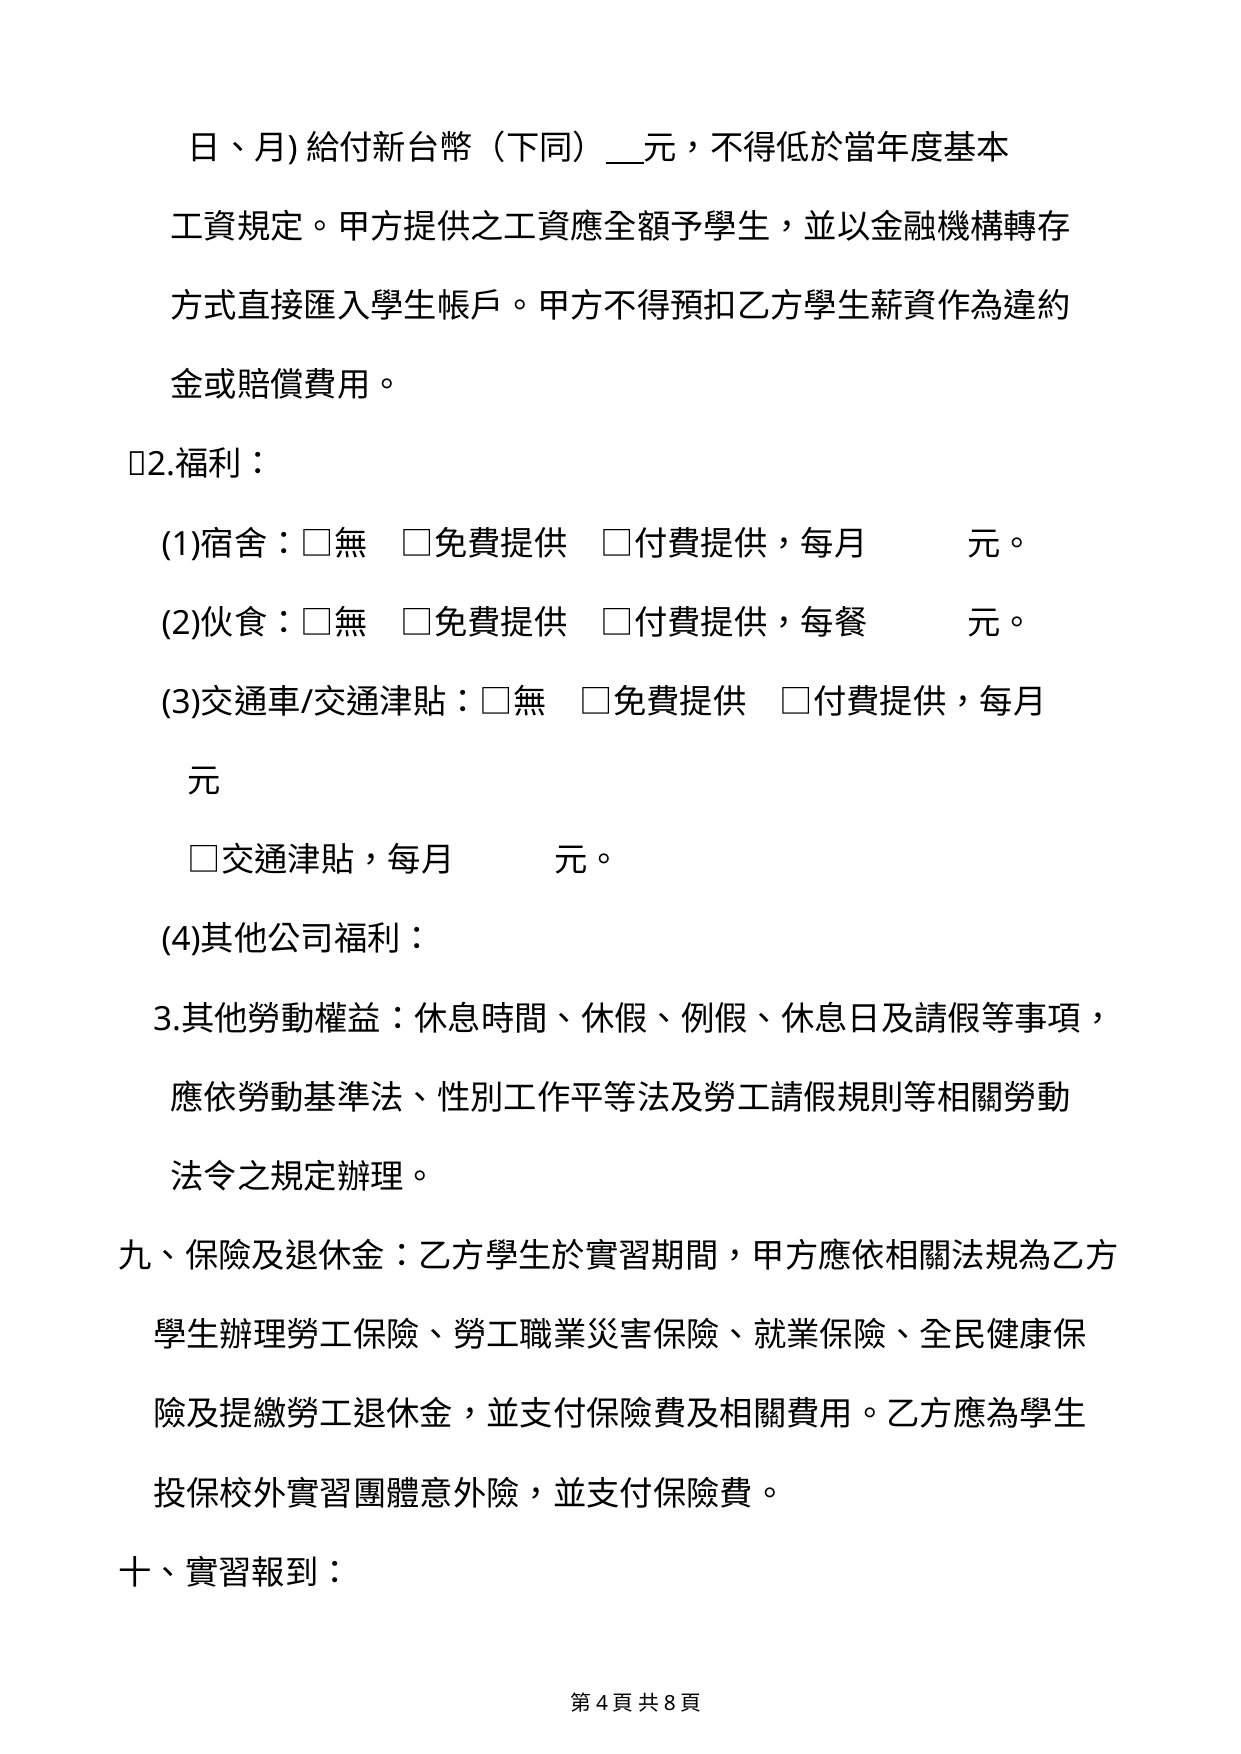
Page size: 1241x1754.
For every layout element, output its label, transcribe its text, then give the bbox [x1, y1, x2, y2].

text 金或賠償費用。 [118, 343, 1122, 422]
text (3)交通車/交通津貼：□無 □免費提供 □付費提供，每月 [118, 659, 1122, 738]
text 2.福利： [118, 422, 1122, 501]
text 投保校外實習團體意外險，並支付保險費。 [118, 1451, 1122, 1530]
text 方式直接匯入學生帳戶。甲方不得預扣乙方學生薪資作為違約 [118, 263, 1122, 343]
text (1)宿舍：□無 □免費提供 □付費提供，每月 元。 [118, 501, 1122, 580]
text 九、保險及退休金：乙方學生於實習期間，甲方應依相關法規為乙方 [118, 1213, 1122, 1293]
text 應依勞動基準法、性別工作平等法及勞工請假規則等相關勞動 [118, 1055, 1122, 1134]
text 3.其他勞動權益：休息時間、休假、例假、休息日及請假等事項， [118, 976, 1122, 1055]
text 法令之規定辦理。 [118, 1134, 1122, 1213]
text 學生辦理勞工保險、勞工職業災害保險、就業保險、全民健康保 [118, 1293, 1122, 1372]
text 十、實習報到： [118, 1530, 1122, 1609]
text 工資規定。甲方提供之工資應全額予學生，並以金融機構轉存 [118, 184, 1122, 263]
text 日、月) 給付新台幣（下同） 元，不得低於當年度基本 [118, 105, 1122, 184]
text 元 [118, 738, 1122, 818]
text (2)伙食：□無 □免費提供 □付費提供，每餐 元。 [118, 580, 1122, 659]
text □交通津貼，每月 元。 [118, 818, 1122, 897]
text 險及提繳勞工退休金，並支付保險費及相關費用。乙方應為學生 [118, 1372, 1122, 1451]
text (4)其他公司福利： [118, 897, 1122, 976]
